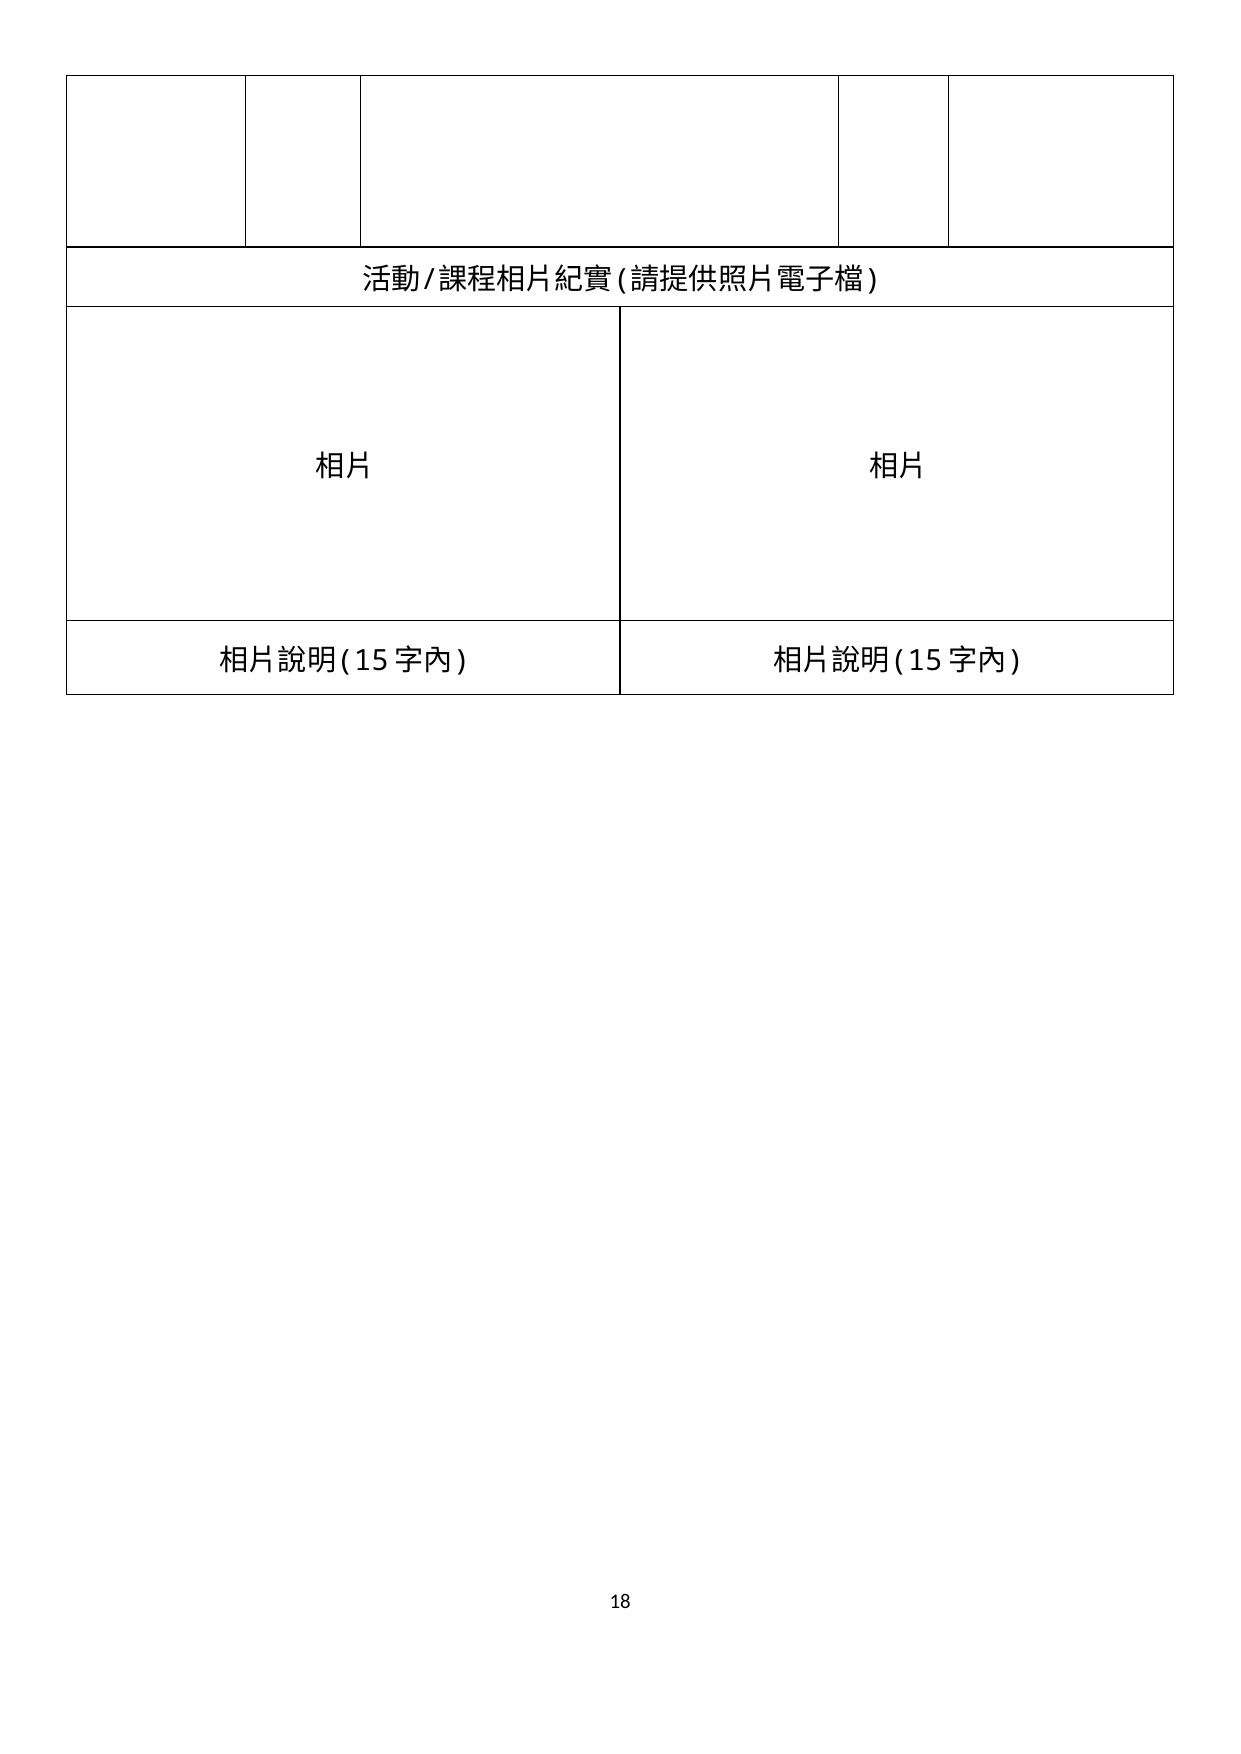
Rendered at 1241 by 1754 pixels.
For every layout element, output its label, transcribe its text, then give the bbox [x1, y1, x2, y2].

table_cell [361, 76, 838, 246]
table_cell 相片說明(15字內) [621, 621, 1173, 694]
table_cell 相片 [67, 307, 619, 620]
table_cell 活動/課程相片紀實(請提供照片電子檔) [67, 248, 1173, 306]
table_cell [70, 77, 244, 245]
table_cell [839, 76, 948, 246]
table_cell 相片說明(15字內) [67, 621, 619, 694]
table_cell [246, 76, 360, 246]
table_cell 相片 [621, 307, 1173, 620]
table_cell [949, 76, 1173, 246]
